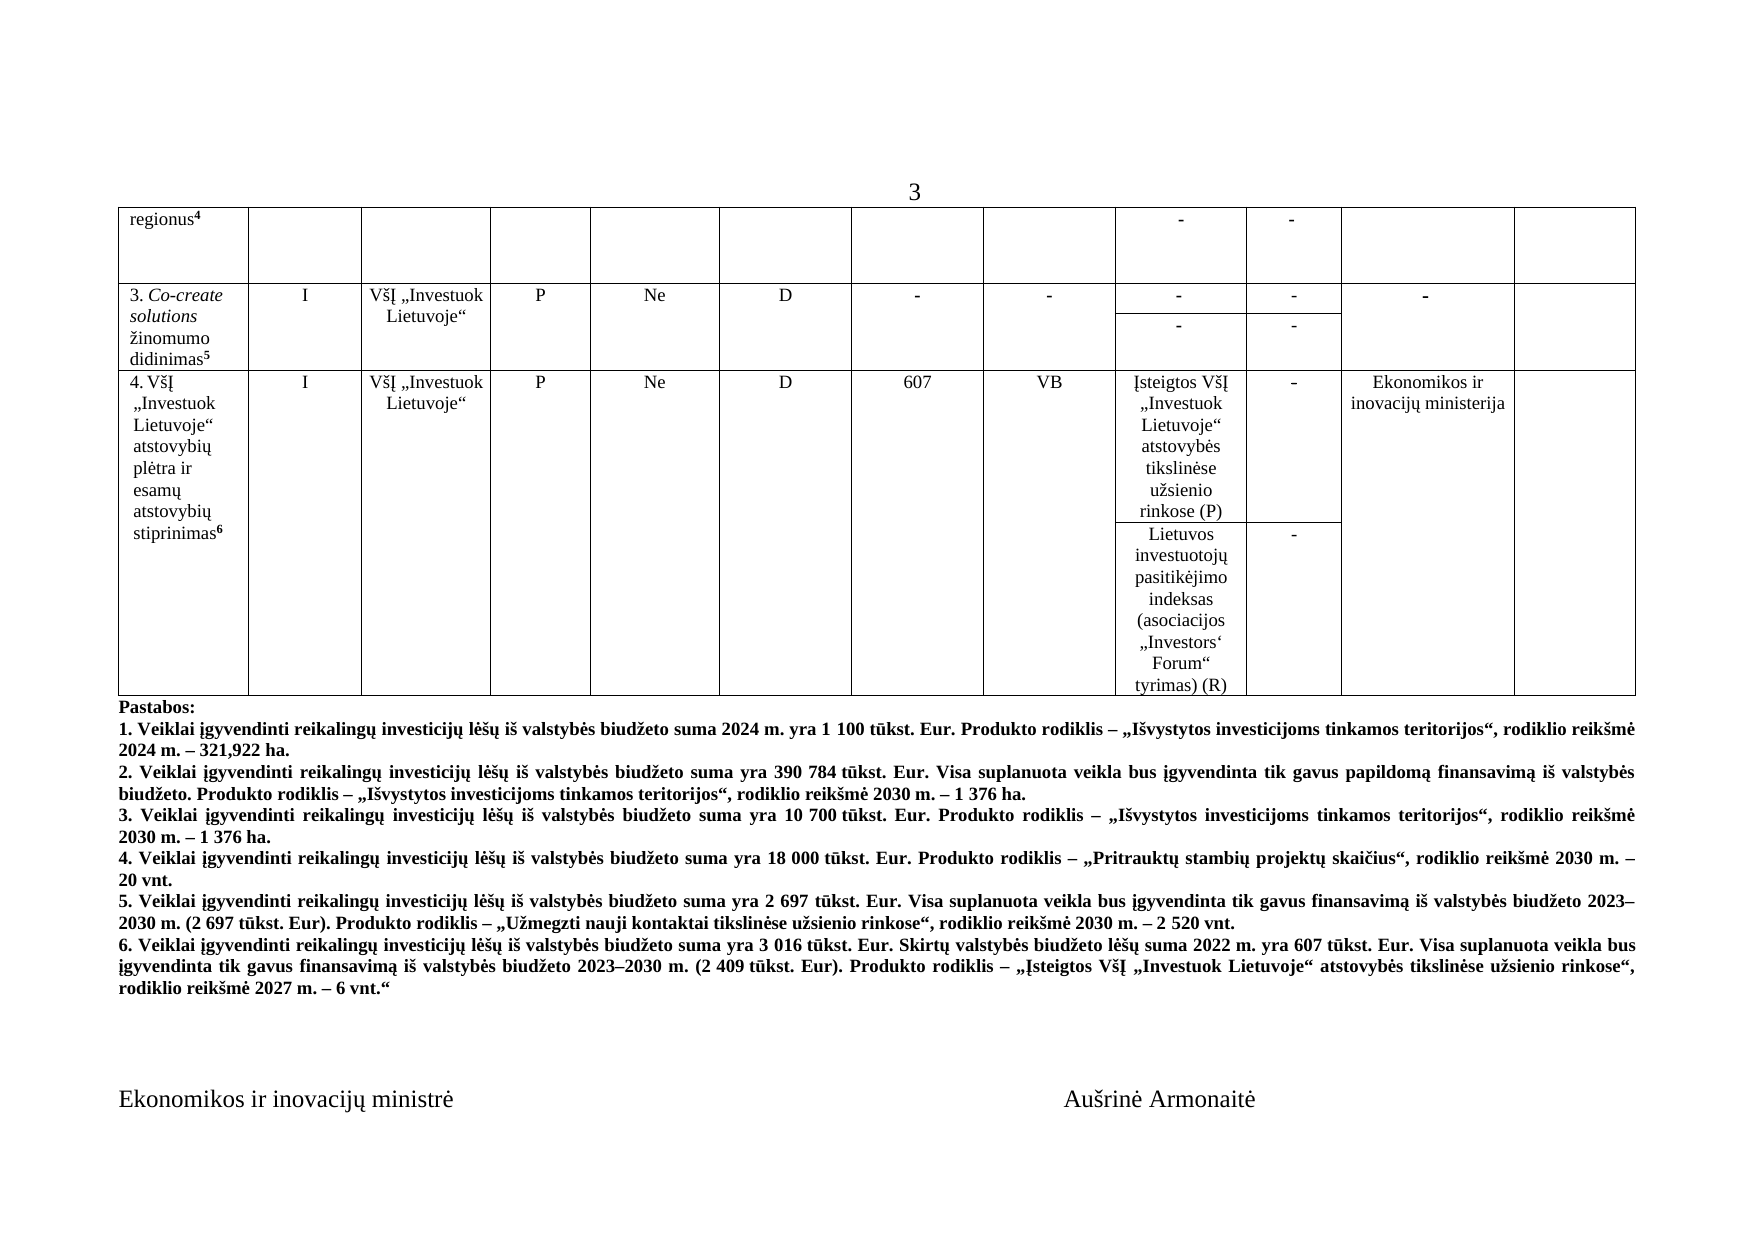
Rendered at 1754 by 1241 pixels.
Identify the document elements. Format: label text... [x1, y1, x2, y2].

table_cell [720, 208, 851, 282]
table_cell - [984, 284, 1115, 370]
table_cell [491, 208, 590, 282]
table_cell Ne [591, 284, 719, 370]
table_cell [984, 208, 1115, 282]
text 5. Veiklai įgyvendinti reikalingų investicijų lėšų iš valstybės biudžeto suma yra 2 697 tūkst. Eur. Visa suplanuota veikla bus įgyvendinta tik gavus finansavimą iš valstybės biudžeto 2023–2030 m. (2 697 tūkst. Eur). Produkto rodiklis – „Užmegzti nauji kontaktai tikslinėse užsienio rinkose“, rodiklio reikšmė 2030 m. – 2 520 vnt. [118, 890, 1636, 933]
table_cell regionus4 [119, 208, 248, 282]
text 3. Veiklai įgyvendinti reikalingų investicijų lėšų iš valstybės biudžeto suma yra 10 700 tūkst. Eur. Produkto rodiklis – „Išvystytos investicijoms tinkamos teritorijos“, rodiklio reikšmė 2030 m. – 1 376 ha. [118, 804, 1636, 847]
table_cell [1515, 371, 1635, 695]
table_cell P [491, 371, 590, 695]
table_cell - [852, 208, 983, 282]
table_cell D [720, 284, 851, 370]
table_cell - [1247, 523, 1341, 695]
table_cell VB [984, 371, 1115, 695]
table_cell 607 [852, 371, 983, 695]
table_cell - [1247, 208, 1341, 282]
table_cell - [1116, 314, 1246, 370]
table_cell [362, 208, 490, 282]
table_cell [1515, 284, 1635, 370]
text Ekonomikos ir inovacijų ministrė Aušrinė Armonaitė [118, 1084, 1636, 1113]
table_cell Ne [591, 371, 719, 695]
table_cell - [852, 284, 983, 370]
text 6. Veiklai įgyvendinti reikalingų investicijų lėšų iš valstybės biudžeto suma yra 3 016 tūkst. Eur. Skirtų valstybės biudžeto lėšų suma 2022 m. yra 607 tūkst. Eur. Visa suplanuota veikla bus įgyvendinta tik gavus finansavimą iš valstybės biudžeto 2023–2030 m. (2 409 tūkst. Eur). Produkto rodiklis – „Įsteigtos VšĮ „Investuok Lietuvoje“ atstovybės tikslinėse užsienio rinkose“, rodiklio reikšmė 2027 m. – 6 vnt.“ [118, 933, 1636, 998]
text Pastabos: [118, 696, 1636, 718]
table_cell - [1342, 284, 1514, 370]
table_cell - [1116, 284, 1246, 313]
text 4. Veiklai įgyvendinti reikalingų investicijų lėšų iš valstybės biudžeto suma yra 18 000 tūkst. Eur. Produkto rodiklis – „Pritrauktų stambių projektų skaičius“, rodiklio reikšmė 2030 m. – 20 vnt. [118, 847, 1636, 890]
table_cell VšĮ „Investuok Lietuvoje“ [362, 371, 490, 695]
table_cell - [1342, 208, 1514, 282]
table_cell - [1247, 284, 1341, 313]
table_cell - [1247, 371, 1341, 522]
table_cell Lietuvos investuotojų pasitikėjimo indeksas (asociacijos „Investors‘ Forum“ tyrimas) (R) [1116, 523, 1246, 695]
text 1. Veiklai įgyvendinti reikalingų investicijų lėšų iš valstybės biudžeto suma 2024 m. yra 1 100 tūkst. Eur. Produkto rodiklis – „Išvystytos investicijoms tinkamos teritorijos“, rodiklio reikšmė 2024 m. – 321,922 ha. [118, 718, 1636, 761]
table_cell D [720, 371, 851, 695]
text 2. Veiklai įgyvendinti reikalingų investicijų lėšų iš valstybės biudžeto suma yra 390 784 tūkst. Eur. Visa suplanuota veikla bus įgyvendinta tik gavus papildomą finansavimą iš valstybės biudžeto. Produkto rodiklis – „Išvystytos investicijoms tinkamos teritorijos“, rodiklio reikšmė 2030 m. – 1 376 ha. [118, 761, 1636, 804]
table_cell [591, 208, 719, 282]
table_cell - [1116, 208, 1246, 282]
table_cell 3. Co-create solutions žinomumo didinimas5 [119, 284, 248, 370]
table_cell VšĮ „Investuok Lietuvoje“ [362, 284, 490, 370]
table_cell I [249, 371, 361, 695]
table_cell [249, 208, 361, 282]
table_cell 4. VšĮ „Investuok Lietuvoje“ atstovybių plėtra ir esamų atstovybių stiprinimas6 [119, 371, 248, 695]
table_cell P [491, 284, 590, 370]
table_cell - [1247, 314, 1341, 370]
table_cell Ekonomikos ir inovacijų ministerija [1342, 371, 1514, 695]
table_cell I [249, 284, 361, 370]
table_cell [1515, 208, 1635, 282]
table_cell Įsteigtos VšĮ „Investuok Lietuvoje“ atstovybės tikslinėse užsienio rinkose (P) [1116, 371, 1246, 522]
